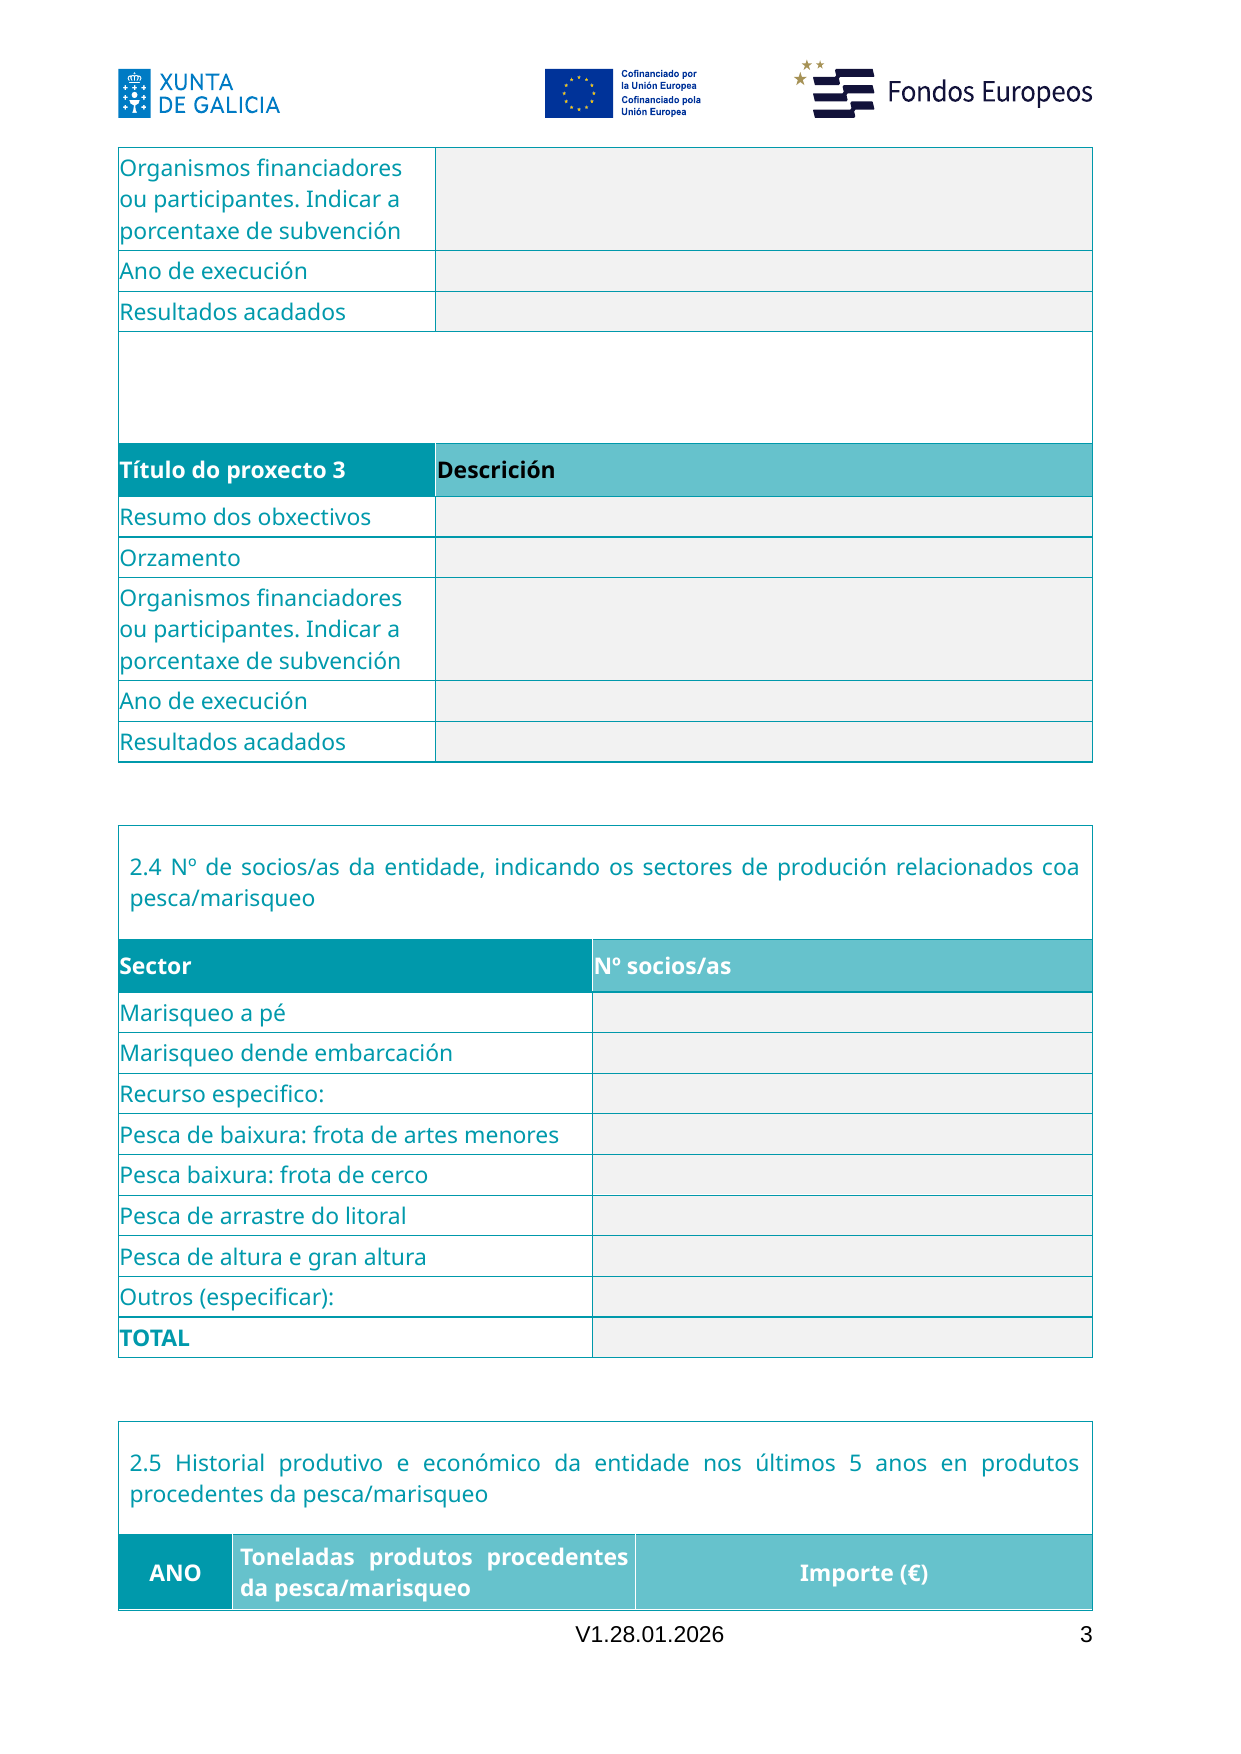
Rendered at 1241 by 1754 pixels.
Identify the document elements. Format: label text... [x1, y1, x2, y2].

table_cell Importe (€) [636, 1535, 1092, 1609]
table_cell [593, 1196, 1092, 1235]
table_cell [593, 1074, 1092, 1113]
table_cell Orzamento [119, 538, 435, 577]
table_cell Organismos financiadores ou participantes. Indicar a porcentaxe de subvención [119, 578, 435, 680]
table_cell Marisqueo a pé [119, 993, 592, 1032]
table_cell Pesca de baixura: frota de artes menores [119, 1114, 592, 1154]
table_cell [593, 1318, 1092, 1357]
table_cell Ano de execución [119, 251, 435, 291]
table_cell Pesca de arrastre do litoral [119, 1196, 592, 1235]
table_cell [436, 681, 1092, 721]
table_cell Descrición [436, 444, 1092, 496]
table_cell Toneladas produtos procedentes da pesca/marisqueo [233, 1535, 635, 1609]
table_cell [436, 538, 1092, 577]
table_cell [593, 1236, 1092, 1276]
table_cell Pesca de altura e gran altura [119, 1236, 592, 1276]
table_cell [593, 993, 1092, 1032]
table_cell TOTAL [119, 1318, 592, 1357]
table_cell Pesca baixura: frota de cerco [119, 1155, 592, 1194]
table_cell [593, 1033, 1092, 1073]
table_cell Marisqueo dende embarcación [119, 1033, 592, 1073]
table_cell Outros (especificar): [119, 1277, 592, 1316]
table_cell [436, 722, 1092, 761]
table_cell [119, 332, 1092, 443]
table_header 2.4 Nº de socios/as da entidade, indicando os sectores de produción relacionados coa pesca/marisqueo [119, 826, 1092, 938]
table_cell Título do proxecto 3 [119, 444, 435, 496]
table_cell Resumo dos obxectivos [119, 497, 435, 536]
table_cell [436, 497, 1092, 536]
table_cell [436, 148, 1092, 250]
table_cell ANO [119, 1535, 232, 1609]
table_cell Ano de execución [119, 681, 435, 721]
table_cell Recurso especifico: [119, 1074, 592, 1113]
table_cell Sector [119, 940, 592, 991]
table_cell Organismos financiadores ou participantes. Indicar a porcentaxe de subvención [119, 148, 435, 250]
table_cell Resultados acadados [119, 292, 435, 331]
table_cell [593, 1114, 1092, 1154]
table_cell Nº socios/as [593, 940, 1092, 991]
table_cell [593, 1277, 1092, 1316]
table_cell [436, 292, 1092, 331]
table_header 2.5 Historial produtivo e económico da entidade nos últimos 5 anos en produtos procedentes da pesca/marisqueo [119, 1422, 1092, 1534]
table_cell [593, 1155, 1092, 1194]
table_cell [436, 578, 1092, 680]
table_cell [436, 251, 1092, 291]
table_cell Resultados acadados [119, 722, 435, 761]
